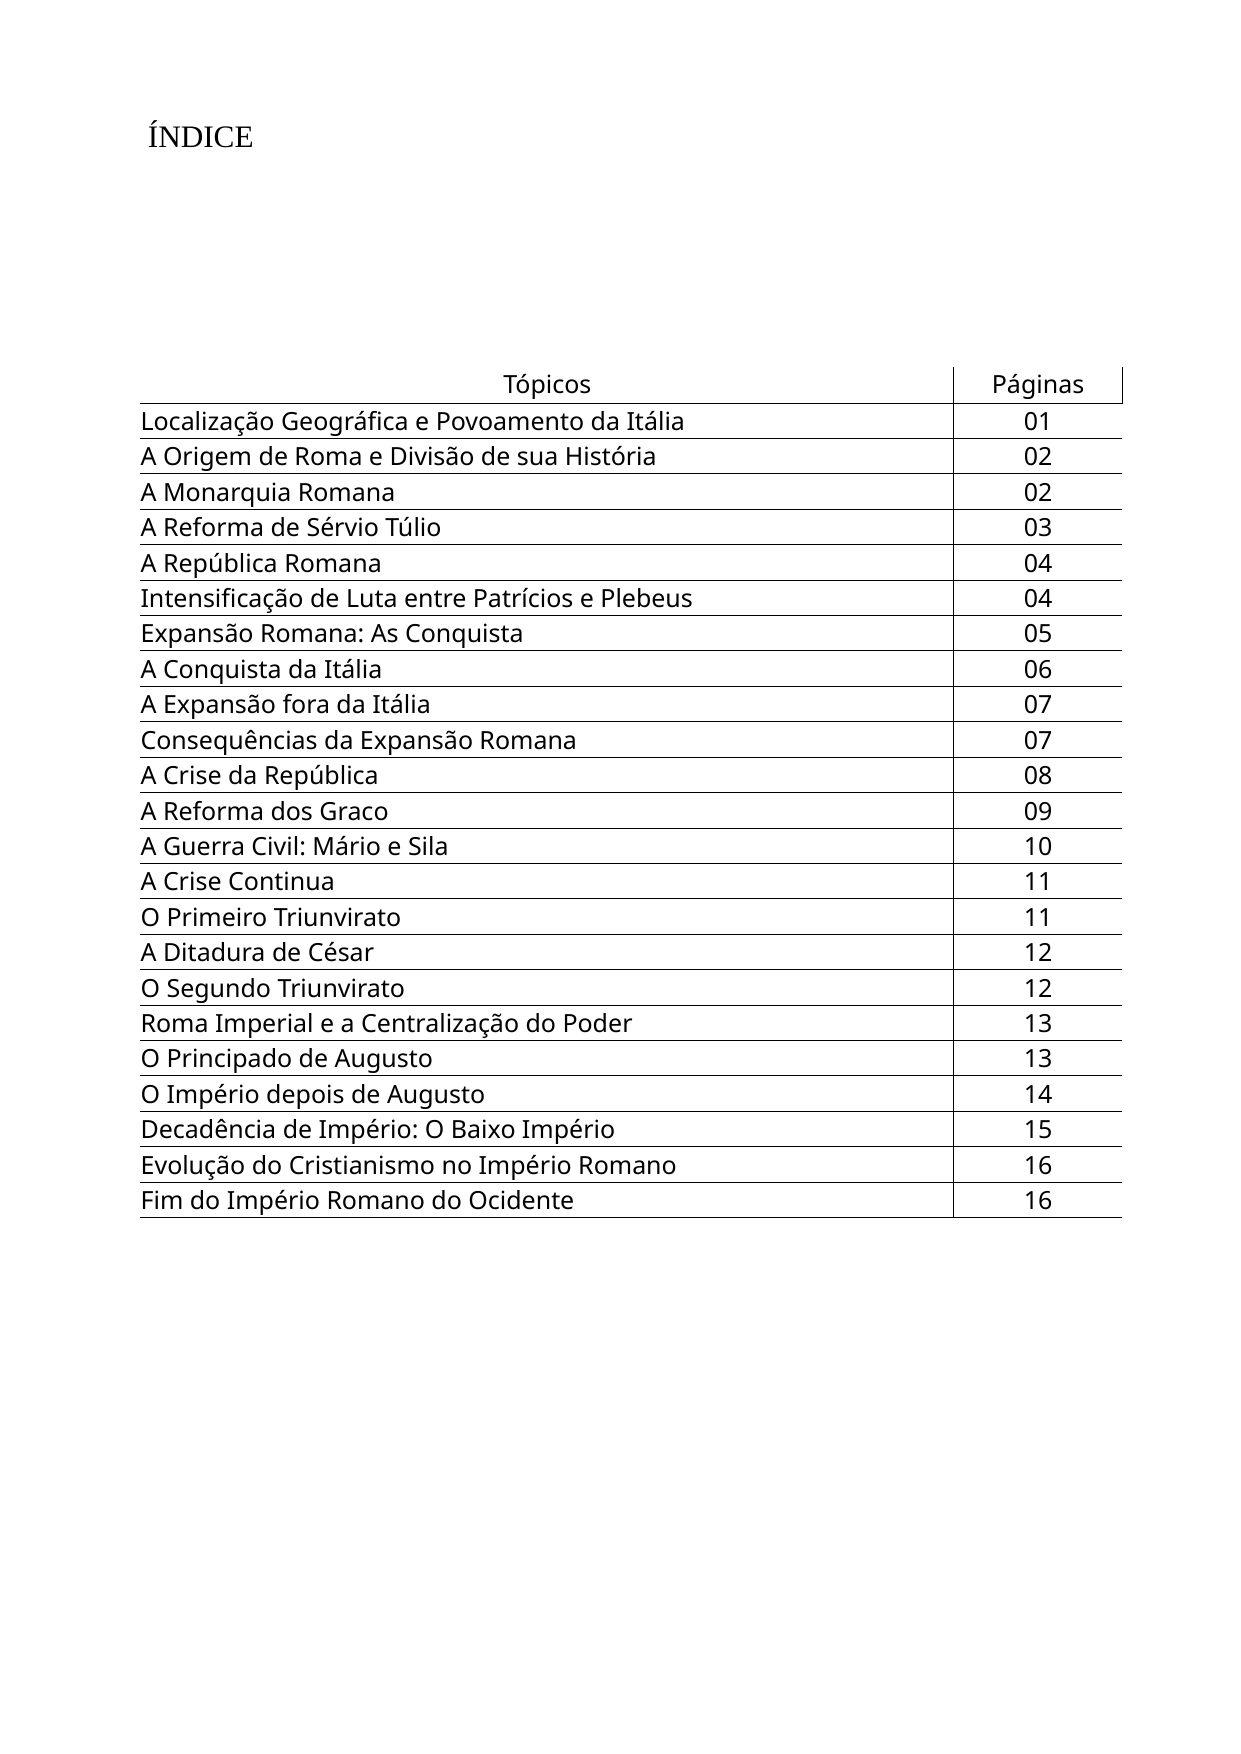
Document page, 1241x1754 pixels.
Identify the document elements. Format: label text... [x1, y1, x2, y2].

table_cell 04 [954, 545, 1122, 579]
table_cell 02 [954, 474, 1122, 509]
table_cell 03 [954, 510, 1122, 544]
table_cell 15 [954, 1112, 1122, 1146]
table_cell 09 [954, 793, 1122, 827]
table_cell 13 [954, 1041, 1122, 1075]
table_cell Fim do Império Romano do Ocidente [140, 1183, 953, 1217]
table_cell 04 [954, 581, 1122, 615]
table_cell 01 [954, 404, 1122, 438]
table_cell A Guerra Civil: Mário e Sila [140, 829, 953, 863]
table_cell Intensificação de Luta entre Patrícios e Plebeus [140, 581, 953, 615]
table_cell 05 [954, 616, 1122, 650]
table_cell O Império depois de Augusto [140, 1076, 953, 1111]
table_cell Evolução do Cristianismo no Império Romano [140, 1147, 953, 1182]
table_cell 16 [954, 1183, 1122, 1217]
table_cell A Ditadura de César [140, 935, 953, 969]
table_cell Decadência de Império: O Baixo Império [140, 1112, 953, 1146]
table_cell 07 [954, 687, 1122, 721]
table_cell 02 [954, 439, 1122, 473]
table_cell A Crise Continua [140, 864, 953, 898]
table_cell A Crise da República [140, 758, 953, 792]
table_cell A República Romana [140, 545, 953, 579]
table_cell 08 [954, 758, 1122, 792]
table_cell O Primeiro Triunvirato [140, 899, 953, 934]
text ÍNDICE [148, 118, 1122, 154]
table_cell A Reforma de Sérvio Túlio [140, 510, 953, 544]
table_cell A Origem de Roma e Divisão de sua História [140, 439, 953, 473]
table_cell 14 [954, 1076, 1122, 1111]
table_cell 13 [954, 1006, 1122, 1040]
table_cell O Principado de Augusto [140, 1041, 953, 1075]
table_cell 16 [954, 1147, 1122, 1182]
table_cell 11 [954, 864, 1122, 898]
table_cell Consequências da Expansão Romana [140, 722, 953, 757]
table_cell 06 [954, 651, 1122, 686]
table_cell 10 [954, 829, 1122, 863]
table_cell A Conquista da Itália [140, 651, 953, 686]
table_cell Localização Geográfica e Povoamento da Itália [140, 404, 953, 438]
table_cell Expansão Romana: As Conquista [140, 616, 953, 650]
table_cell 12 [954, 935, 1122, 969]
table_cell Roma Imperial e a Centralização do Poder [140, 1006, 953, 1040]
table_header Páginas [954, 367, 1122, 402]
table_cell A Monarquia Romana [140, 474, 953, 509]
table_header Tópicos [140, 367, 953, 402]
table_cell A Reforma dos Graco [140, 793, 953, 827]
table_cell O Segundo Triunvirato [140, 970, 953, 1004]
table_cell 11 [954, 899, 1122, 934]
table_cell 07 [954, 722, 1122, 757]
table_cell A Expansão fora da Itália [140, 687, 953, 721]
table_cell 12 [954, 970, 1122, 1004]
